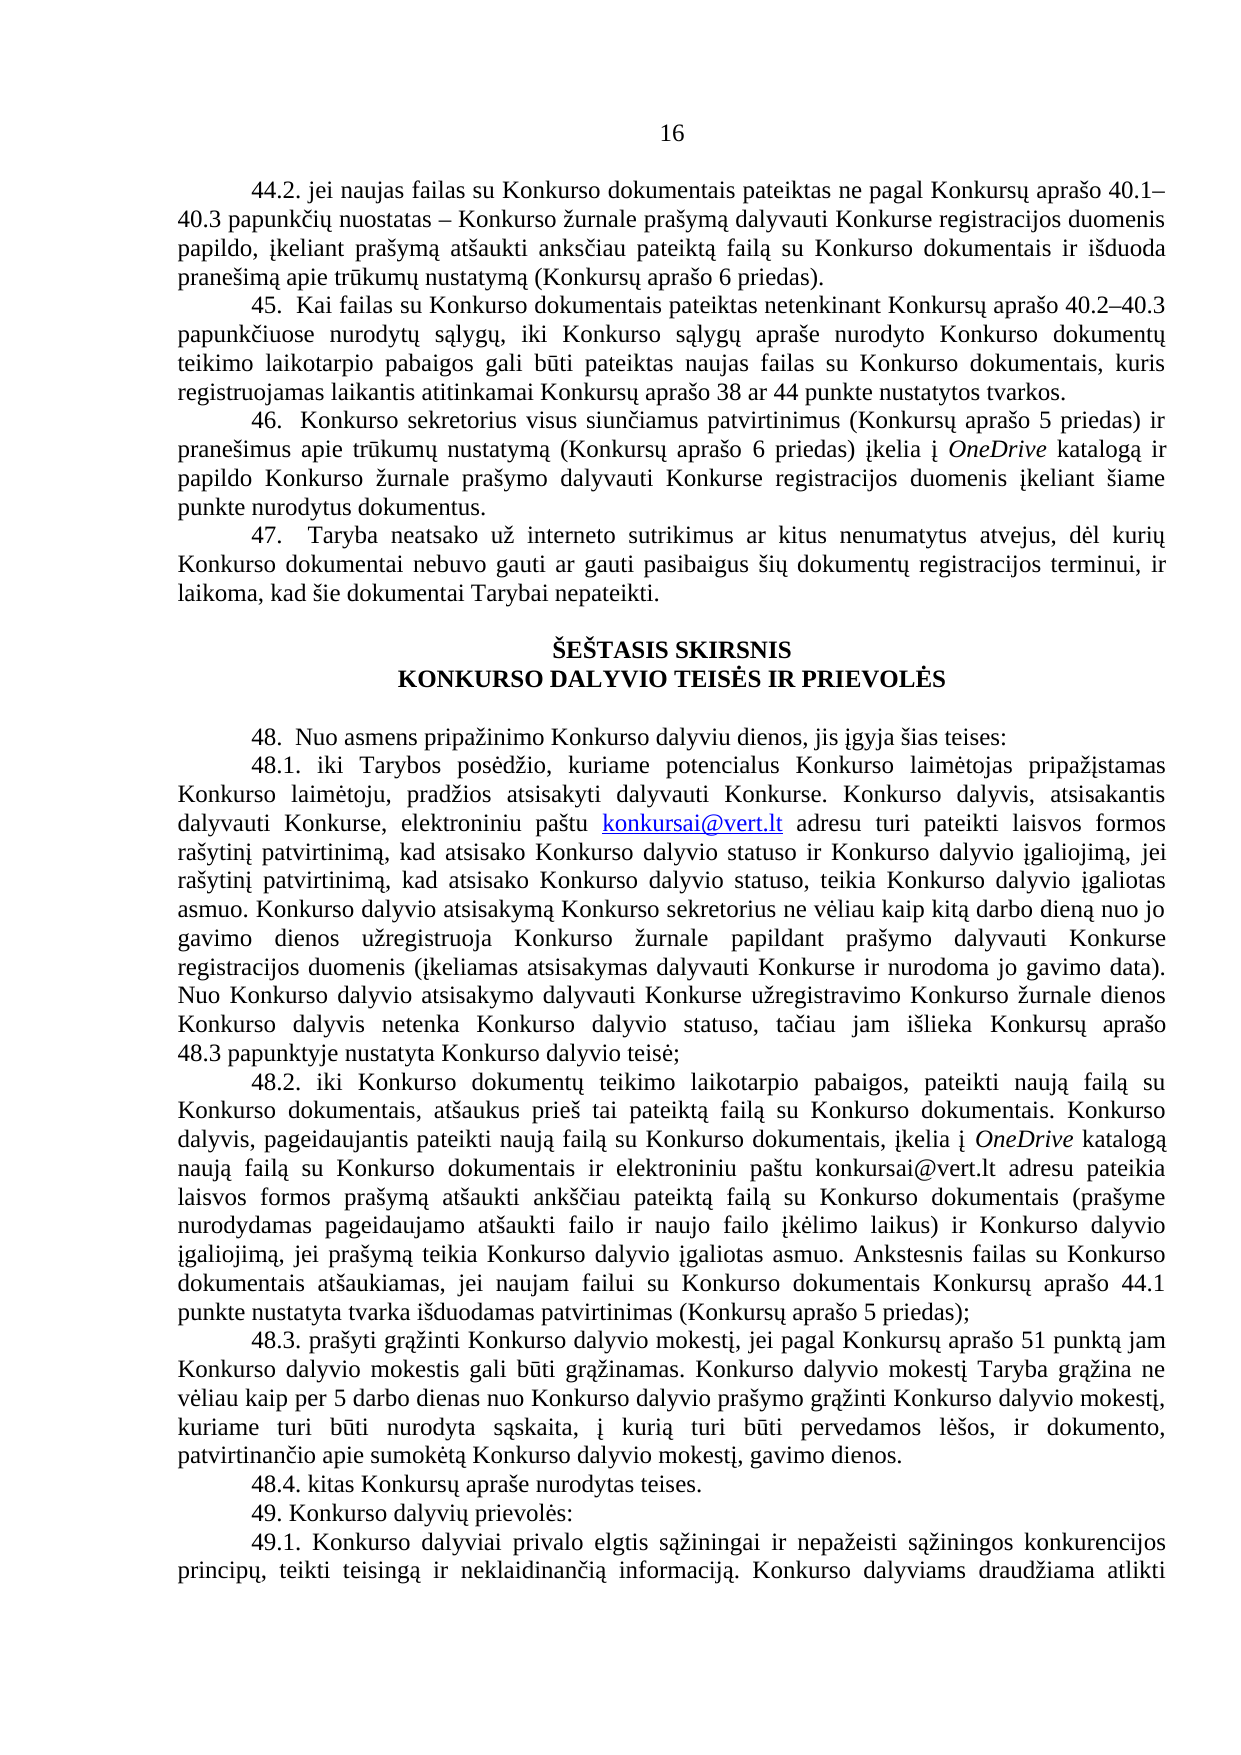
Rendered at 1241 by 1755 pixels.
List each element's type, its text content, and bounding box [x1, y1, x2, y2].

text 48.2. iki Konkurso dokumentų teikimo laikotarpio pabaigos, pateikti naują failą su Konkurso dokumentais, atšaukus prieš tai pateiktą failą su Konkurso dokumentais. Konkurso dalyvis, pageidaujantis pateikti naują failą su Konkurso dokumentais, įkelia į OneDrive katalogą naują failą su Konkurso dokumentais ir elektroniniu paštu konkursai@vert.lt adresu pateikia laisvos formos prašymą atšaukti ankščiau pateiktą failą su Konkurso dokumentais (prašyme nurodydamas pageidaujamo atšaukti failo ir naujo failo įkėlimo laikus) ir Konkurso dalyvio įgaliojimą, jei prašymą teikia Konkurso dalyvio įgaliotas asmuo. Ankstesnis failas su Konkurso dokumentais atšaukiamas, jei naujam failui su Konkurso dokumentais Konkursų aprašo 44.1 punkte nustatyta tvarka išduodamas patvirtinimas (Konkursų aprašo 5 priedas); [177, 1067, 1167, 1326]
text 48.3. prašyti grąžinti Konkurso dalyvio mokestį, jei pagal Konkursų aprašo 51 punktą jam Konkurso dalyvio mokestis gali būti grąžinamas. Konkurso dalyvio mokestį Taryba grąžina ne vėliau kaip per 5 darbo dienas nuo Konkurso dalyvio prašymo grąžinti Konkurso dalyvio mokestį, kuriame turi būti nurodyta sąskaita, į kurią turi būti pervedamos lėšos, ir dokumento, patvirtinančio apie sumokėtą Konkurso dalyvio mokestį, gavimo dienos. [177, 1326, 1167, 1469]
text 49.1. Konkurso dalyviai privalo elgtis sąžiningai ir nepažeisti sąžiningos konkurencijos principų, teikti teisingą ir neklaidinančią informaciją. Konkurso dalyviams draudžiama atlikti [177, 1527, 1167, 1584]
text 48.4. kitas Konkursų apraše nurodytas teises. [177, 1469, 1167, 1498]
text 44.2. jei naujas failas su Konkurso dokumentais pateiktas ne pagal Konkursų aprašo 40.1–40.3 papunkčių nuostatas – Konkurso žurnale prašymą dalyvauti Konkurse registracijos duomenis papildo, įkeliant prašymą atšaukti anksčiau pateiktą failą su Konkurso dokumentais ir išduoda pranešimą apie trūkumų nustatymą (Konkursų aprašo 6 priedas). [177, 176, 1167, 291]
text 48.1. iki Tarybos posėdžio, kuriame potencialus Konkurso laimėtojas pripažįstamas Konkurso laimėtoju, pradžios atsisakyti dalyvauti Konkurse. Konkurso dalyvis, atsisakantis dalyvauti Konkurse, elektroniniu paštu konkursai@vert.lt adresu turi pateikti laisvos formos rašytinį patvirtinimą, kad atsisako Konkurso dalyvio statuso ir Konkurso dalyvio įgaliojimą, jei rašytinį patvirtinimą, kad atsisako Konkurso dalyvio statuso, teikia Konkurso dalyvio įgaliotas asmuo. Konkurso dalyvio atsisakymą Konkurso sekretorius ne vėliau kaip kitą darbo dieną nuo jo gavimo dienos užregistruoja Konkurso žurnale papildant prašymo dalyvauti Konkurse registracijos duomenis (įkeliamas atsisakymas dalyvauti Konkurse ir nurodoma jo gavimo data). Nuo Konkurso dalyvio atsisakymo dalyvauti Konkurse užregistravimo Konkurso žurnale dienos Konkurso dalyvis netenka Konkurso dalyvio statuso, tačiau jam išlieka Konkursų aprašo 48.3 papunktyje nustatyta Konkurso dalyvio teisė; [177, 751, 1167, 1067]
text ŠEŠTASIS SKIRSNIS [177, 636, 1167, 664]
text 48. Nuo asmens pripažinimo Konkurso dalyviu dienos, jis įgyja šias teises: [177, 722, 1167, 751]
text KONKURSO DALYVIO TEISĖS IR PRIEVOLĖS [177, 664, 1167, 693]
text 45. Kai failas su Konkurso dokumentais pateiktas netenkinant Konkursų aprašo 40.2–40.3 papunkčiuose nurodytų sąlygų, iki Konkurso sąlygų apraše nurodyto Konkurso dokumentų teikimo laikotarpio pabaigos gali būti pateiktas naujas failas su Konkurso dokumentais, kuris registruojamas laikantis atitinkamai Konkursų aprašo 38 ar 44 punkte nustatytos tvarkos. [177, 291, 1167, 406]
text 49. Konkurso dalyvių prievolės: [177, 1498, 1167, 1527]
text 47. Taryba neatsako už interneto sutrikimus ar kitus nenumatytus atvejus, dėl kurių Konkurso dokumentai nebuvo gauti ar gauti pasibaigus šių dokumentų registracijos terminui, ir laikoma, kad šie dokumentai Tarybai nepateikti. [177, 521, 1167, 607]
text 46. Konkurso sekretorius visus siunčiamus patvirtinimus (Konkursų aprašo 5 priedas) ir pranešimus apie trūkumų nustatymą (Konkursų aprašo 6 priedas) įkelia į OneDrive katalogą ir papildo Konkurso žurnale prašymo dalyvauti Konkurse registracijos duomenis įkeliant šiame punkte nurodytus dokumentus. [177, 406, 1167, 521]
